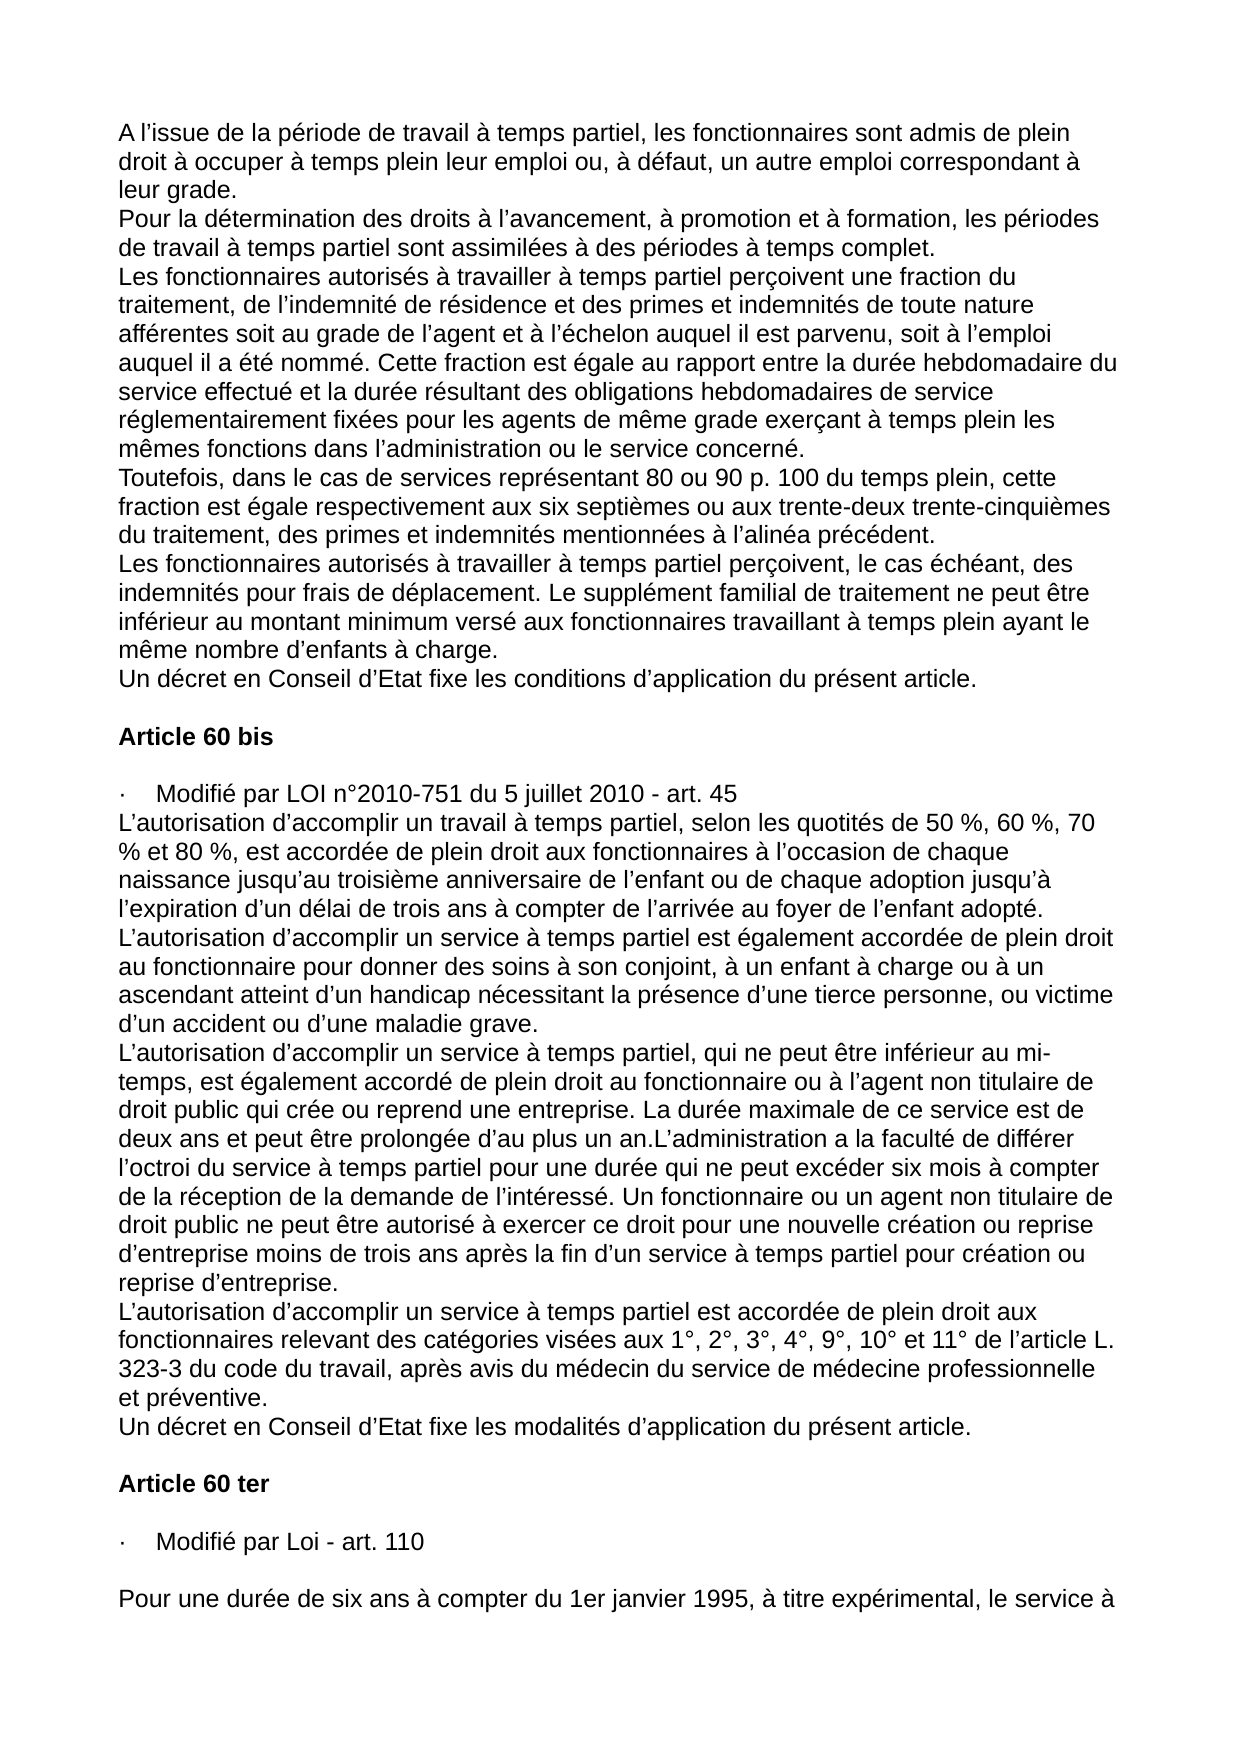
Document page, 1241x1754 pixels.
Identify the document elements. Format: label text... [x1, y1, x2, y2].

text Les fonctionnaires autorisés à travailler à temps partiel perçoivent, le cas échéant, des indemnités pour frais de déplacement. Le supplément familial de traitement ne peut être inférieur au montant minimum versé aux fonctionnaires travaillant à temps plein ayant le même nombre d’enfants à charge. [118, 549, 1122, 664]
text L’autorisation d’accomplir un service à temps partiel est également accordée de plein droit au fonctionnaire pour donner des soins à son conjoint, à un enfant à charge ou à un ascendant atteint d’un handicap nécessitant la présence d’une tierce personne, ou victime d’un accident ou d’une maladie grave. [118, 923, 1122, 1038]
text Article 60 ter [118, 1469, 1122, 1498]
text L’autorisation d’accomplir un service à temps partiel est accordée de plein droit aux fonctionnaires relevant des catégories visées aux 1°, 2°, 3°, 4°, 9°, 10° et 11° de l’article L. 323-3 du code du travail, après avis du médecin du service de médecine professionnelle et préventive. [118, 1297, 1122, 1412]
text Pour la détermination des droits à l’avancement, à promotion et à formation, les périodes de travail à temps partiel sont assimilées à des périodes à temps complet. [118, 204, 1122, 262]
list Modifié par LOI n°2010-751 du 5 juillet 2010 - art. 45 [118, 779, 1122, 808]
text Article 60 bis [118, 722, 1122, 751]
text Un décret en Conseil d’Etat fixe les modalités d’application du présent article. [118, 1412, 1122, 1441]
text A l’issue de la période de travail à temps partiel, les fonctionnaires sont admis de plein droit à occuper à temps plein leur emploi ou, à défaut, un autre emploi correspondant à leur grade. [118, 118, 1122, 204]
text L’autorisation d’accomplir un service à temps partiel, qui ne peut être inférieur au mi-temps, est également accordé de plein droit au fonctionnaire ou à l’agent non titulaire de droit public qui crée ou reprend une entreprise. La durée maximale de ce service est de deux ans et peut être prolongée d’au plus un an.L’administration a la faculté de différer l’octroi du service à temps partiel pour une durée qui ne peut excéder six mois à compter de la réception de la demande de l’intéressé. Un fonctionnaire ou un agent non titulaire de droit public ne peut être autorisé à exercer ce droit pour une nouvelle création ou reprise d’entreprise moins de trois ans après la fin d’un service à temps partiel pour création ou reprise d’entreprise. [118, 1038, 1122, 1297]
list Modifié par Loi - art. 110 [118, 1527, 1122, 1556]
text Toutefois, dans le cas de services représentant 80 ou 90 p. 100 du temps plein, cette fraction est égale respectivement aux six septièmes ou aux trente-deux trente-cinquièmes du traitement, des primes et indemnités mentionnées à l’alinéa précédent. [118, 463, 1122, 549]
text Un décret en Conseil d’Etat fixe les conditions d’application du présent article. [118, 664, 1122, 693]
text Pour une durée de six ans à compter du 1er janvier 1995, à titre expérimental, le service à [118, 1584, 1122, 1613]
text L’autorisation d’accomplir un travail à temps partiel, selon les quotités de 50 %, 60 %, 70 % et 80 %, est accordée de plein droit aux fonctionnaires à l’occasion de chaque naissance jusqu’au troisième anniversaire de l’enfant ou de chaque adoption jusqu’à l’expiration d’un délai de trois ans à compter de l’arrivée au foyer de l’enfant adopté. [118, 808, 1122, 923]
text Les fonctionnaires autorisés à travailler à temps partiel perçoivent une fraction du traitement, de l’indemnité de résidence et des primes et indemnités de toute nature afférentes soit au grade de l’agent et à l’échelon auquel il est parvenu, soit à l’emploi auquel il a été nommé. Cette fraction est égale au rapport entre la durée hebdomadaire du service effectué et la durée résultant des obligations hebdomadaires de service réglementairement fixées pour les agents de même grade exerçant à temps plein les mêmes fonctions dans l’administration ou le service concerné. [118, 262, 1122, 463]
